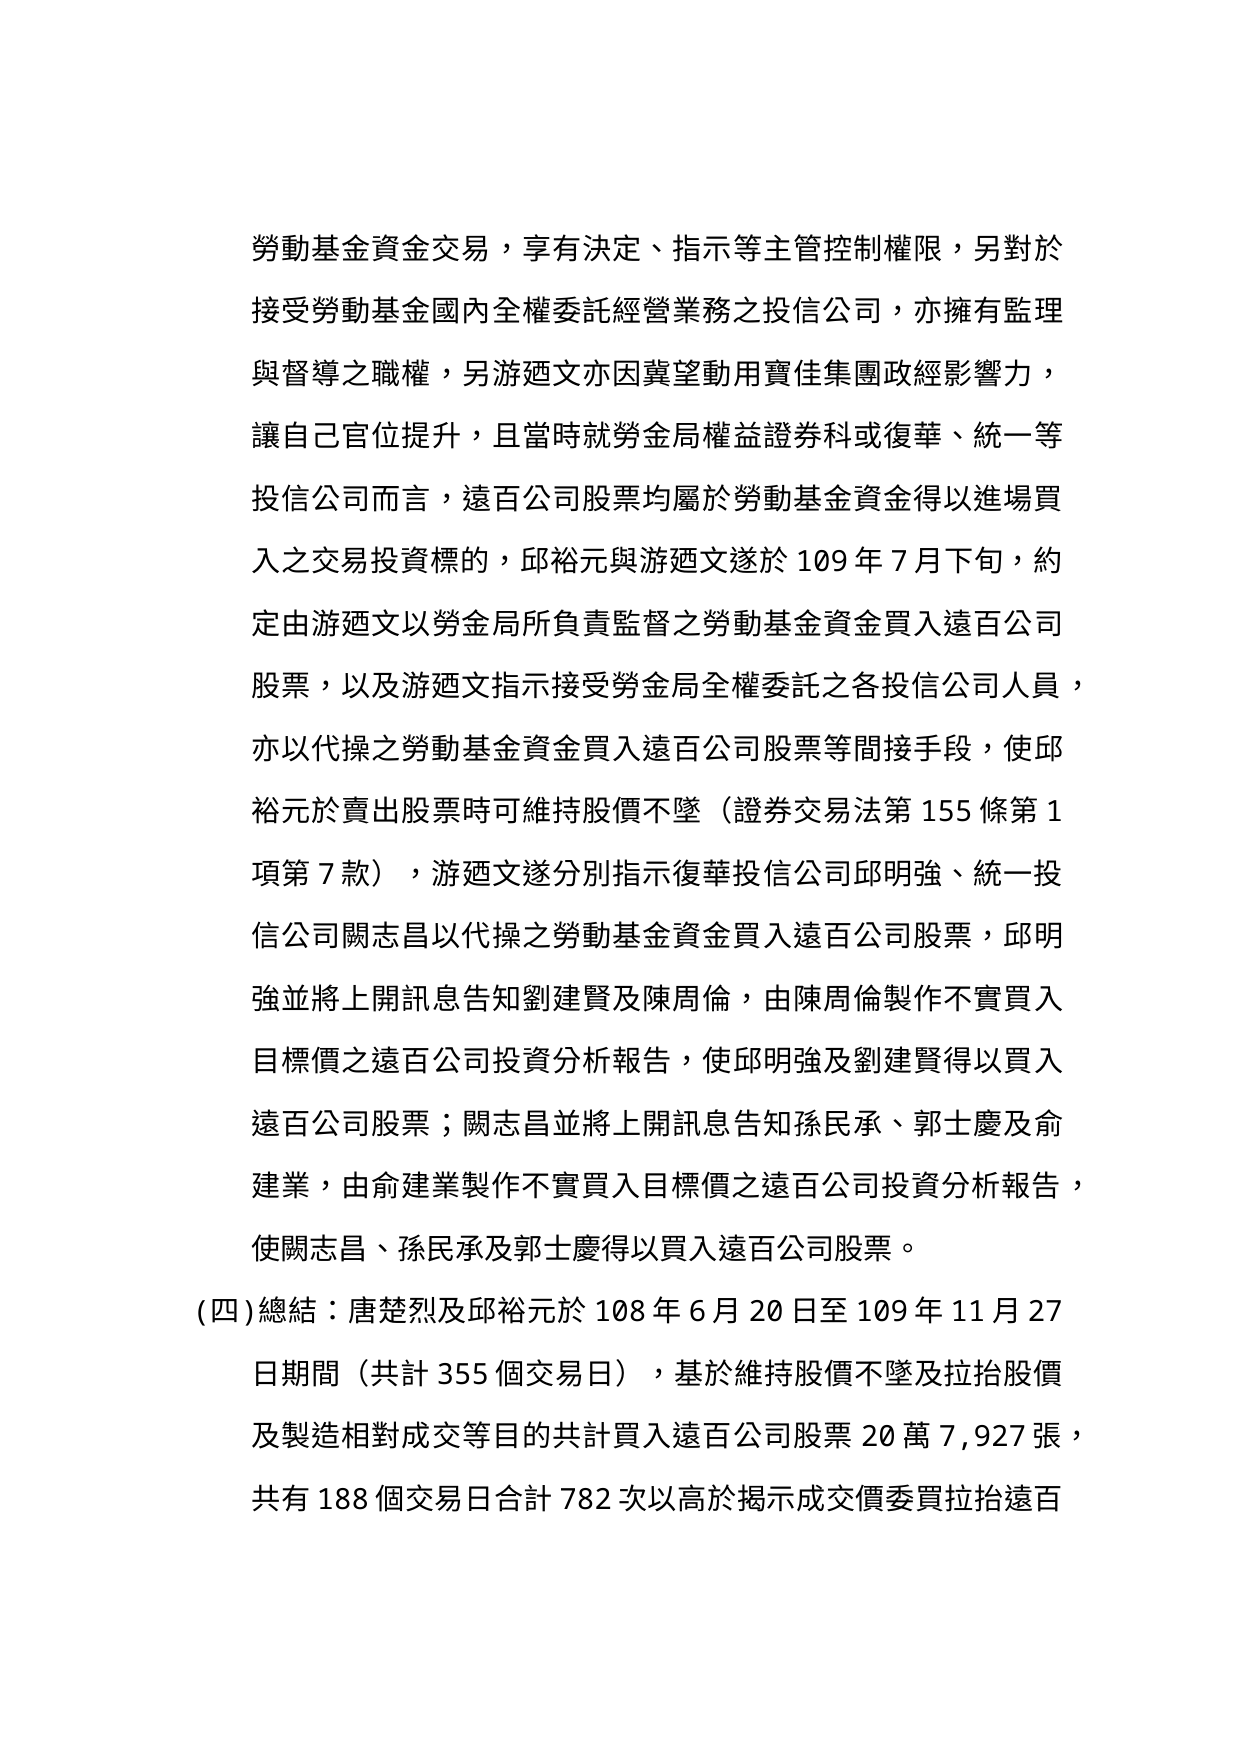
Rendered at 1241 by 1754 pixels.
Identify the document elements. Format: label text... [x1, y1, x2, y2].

text (三)邱裕元並於109年7月間欲尋求外部資金以承接寶佳集團名義所出脫之大量遠百公司股票，以達成於大量出脫遠百公司股票獲利之同時，亦得維持遠百公司股價不墜之目的，而邱裕元因認為游廼文位居勞金局國內投資組組長等要職，在其職務範圍內，不僅對於該組所屬權益證券科，關於全權委託額度以外之勞動基金資金交易，享有決定、指示等主管控制權限，另對於接受勞動基金國內全權委託經營業務之投信公司，亦擁有監理與督導之職權，另游廼文亦因冀望動用寶佳集團政經影響力，讓自己官位提升，且當時就勞金局權益證券科或復華、統一等投信公司而言，遠百公司股票均屬於勞動基金資金得以進場買入之交易投資標的，邱裕元與游廼文遂於109年7月下旬，約定由游廼文以勞金局所負責監督之勞動基金資金買入遠百公司股票，以及游廼文指示接受勞金局全權委託之各投信公司人員，亦以代操之勞動基金資金買入遠百公司股票等間接手段，使邱裕元於賣出股票時可維持股價不墜（證券交易法第155條第1項第7款），游廼文遂分別指示復華投信公司邱明強、統一投信公司闕志昌以代操之勞動基金資金買入遠百公司股票，邱明強並將上開訊息告知劉建賢及陳周倫，由陳周倫製作不實買入目標價之遠百公司投資分析報告，使邱明強及劉建賢得以買入遠百公司股票；闕志昌並將上開訊息告知孫民承、郭士慶及俞建業，由俞建業製作不實買入目標價之遠百公司投資分析報告，使闕志昌、孫民承及郭士慶得以買入遠百公司股票。 [192, 205, 1063, 1267]
text (四)總結：唐楚烈及邱裕元於108年6月20日至109年11月27日期間（共計355個交易日），基於維持股價不墜及拉抬股價及製造相對成交等目的共計買入遠百公司股票20萬7,927張，共有188個交易日合計782次以高於揭示成交價委買拉抬遠百公司股價上漲累計1,048檔，基於出脫持股實現獲利及製造相對成交等目的共計賣出遠百公司股票6萬4,818張，而其中買進與賣出各1,746張為相對成交。寶佳集團於上揭355個交易日期間，共計303個交易日有買賣遠百公司股票成交之情形，各日合計買進或賣出成交量占各日市場成交量比例大於20%共計190日，寶佳集團買、賣量各占355個交易日股票市場總成交量823,517,316股之25.25%及7.87%，各占303個交易日股票市場總成交量776,707,972股之26.77%及8.35%，遠百公司股價從108年6月19日之收盤價18.15元，上漲至109年11月27日收盤價24.95元，其漲幅高達37.47%，遠高於同類股（貿易百貨類）之6.25%，以及集中交易市場（大盤）之28.69%。寶佳集團因游迺文、唐楚烈及邱裕元之違法行為而取得之未扣案犯罪所得共計5億3,879萬6,150元。 [192, 1267, 1063, 1517]
